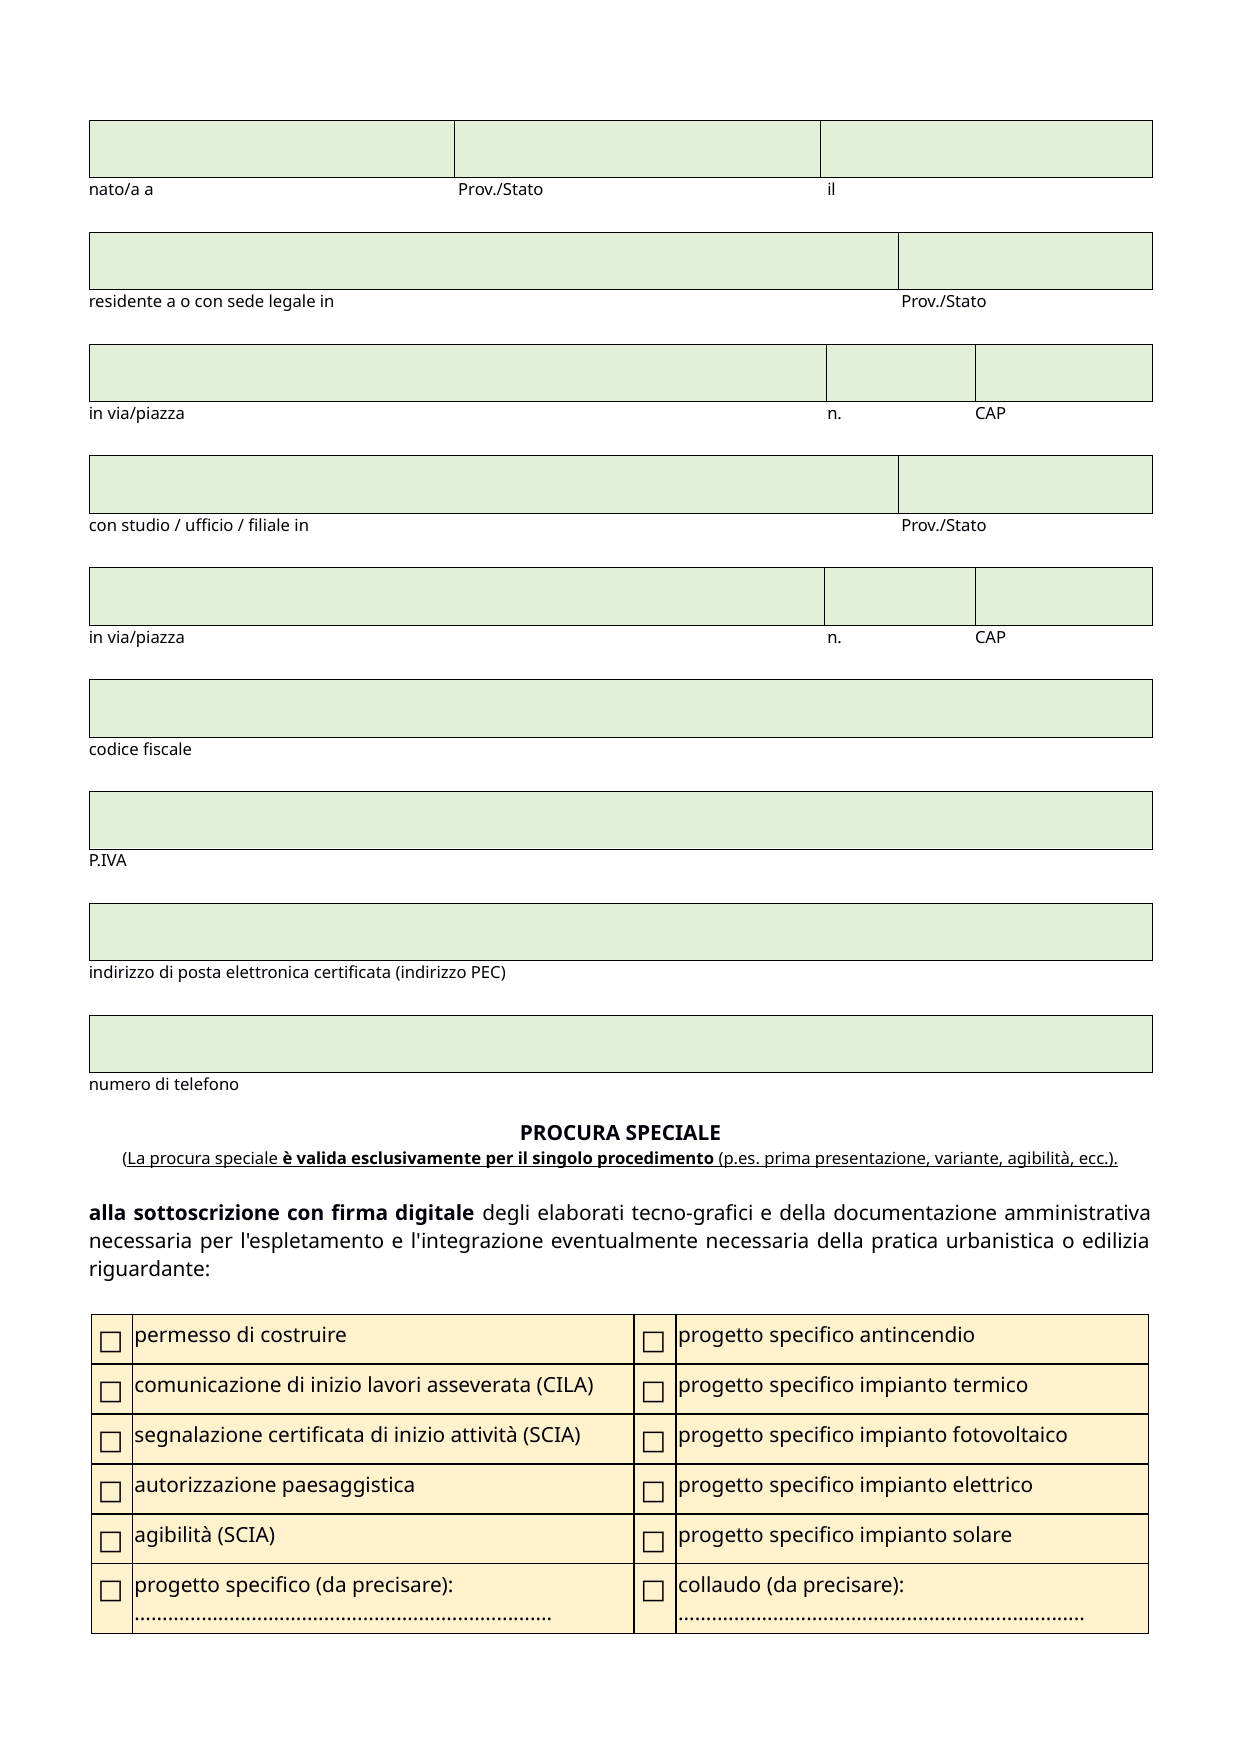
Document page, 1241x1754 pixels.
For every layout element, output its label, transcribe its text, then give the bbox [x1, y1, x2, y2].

table_header [976, 568, 1152, 625]
table_cell □ [635, 1365, 675, 1413]
table_cell □ [635, 1465, 675, 1513]
text residente a o con sede legale in Prov./Stato [88, 290, 1152, 312]
table_header [825, 568, 975, 625]
table_header [90, 904, 1152, 960]
table_cell □ [92, 1515, 132, 1563]
table_header [899, 233, 1152, 289]
table_cell □ [635, 1564, 675, 1633]
table_header permesso di costruire [133, 1315, 633, 1363]
table_cell comunicazione di inizio lavori asseverata (CILA) [133, 1365, 633, 1413]
table_header [827, 345, 975, 401]
table_cell progetto specifico impianto termico [677, 1365, 1148, 1413]
table_header progetto specifico antincendio [677, 1315, 1148, 1363]
table_cell progetto specifico (da precisare): ........................................................................... [133, 1564, 633, 1633]
text codice fiscale [88, 738, 1152, 760]
table_header [90, 568, 824, 625]
table_header [90, 1016, 1152, 1072]
table_cell progetto specifico impianto elettrico [677, 1465, 1148, 1513]
table_cell progetto specifico impianto solare [677, 1515, 1148, 1563]
table_cell agibilità (SCIA) [133, 1515, 633, 1563]
text con studio / ufficio / filiale in Prov./Stato [88, 514, 1152, 536]
table_cell segnalazione certificata di inizio attività (SCIA) [133, 1415, 633, 1463]
text in via/piazza n. CAP [88, 626, 1152, 648]
table_cell collaudo (da precisare): ......................................................................... [677, 1564, 1148, 1633]
table_cell autorizzazione paesaggistica [133, 1465, 633, 1513]
table_header [90, 456, 898, 513]
table_header [90, 345, 826, 401]
table_header [899, 456, 1152, 513]
table_cell □ [635, 1415, 675, 1463]
table_header [976, 345, 1152, 401]
text P.IVA [88, 850, 1152, 872]
table_header [90, 121, 454, 177]
table_cell □ [92, 1365, 132, 1413]
text alla sottoscrizione con firma digitale degli elaborati tecno-grafici e della documentazione amministrativa necessaria per l'espletamento e l'integrazione eventualmente necessaria della pratica urbanistica o edilizia riguardante: [88, 1198, 1152, 1283]
table_cell □ [92, 1564, 132, 1633]
table_cell □ [92, 1465, 132, 1513]
table_header [90, 792, 1152, 848]
text PROCURA SPECIALE [88, 1118, 1152, 1147]
table_cell □ [635, 1515, 675, 1563]
table_header □ [635, 1315, 675, 1363]
table_cell progetto specifico impianto fotovoltaico [677, 1415, 1148, 1463]
text (La procura speciale è valida esclusivamente per il singolo procedimento (p.es. prima presentazione, variante, agibilità, ecc.). [88, 1147, 1152, 1169]
table_header □ [92, 1315, 132, 1363]
text nato/a a Prov./Stato il [88, 178, 1152, 200]
table_header [90, 233, 898, 289]
text numero di telefono [88, 1073, 1152, 1095]
text indirizzo di posta elettronica certificata (indirizzo PEC) [88, 961, 1152, 983]
table_cell □ [92, 1415, 132, 1463]
table_header [821, 121, 1152, 177]
table_header [90, 680, 1152, 737]
text in via/piazza n. CAP [88, 402, 1152, 424]
table_header [455, 121, 820, 177]
